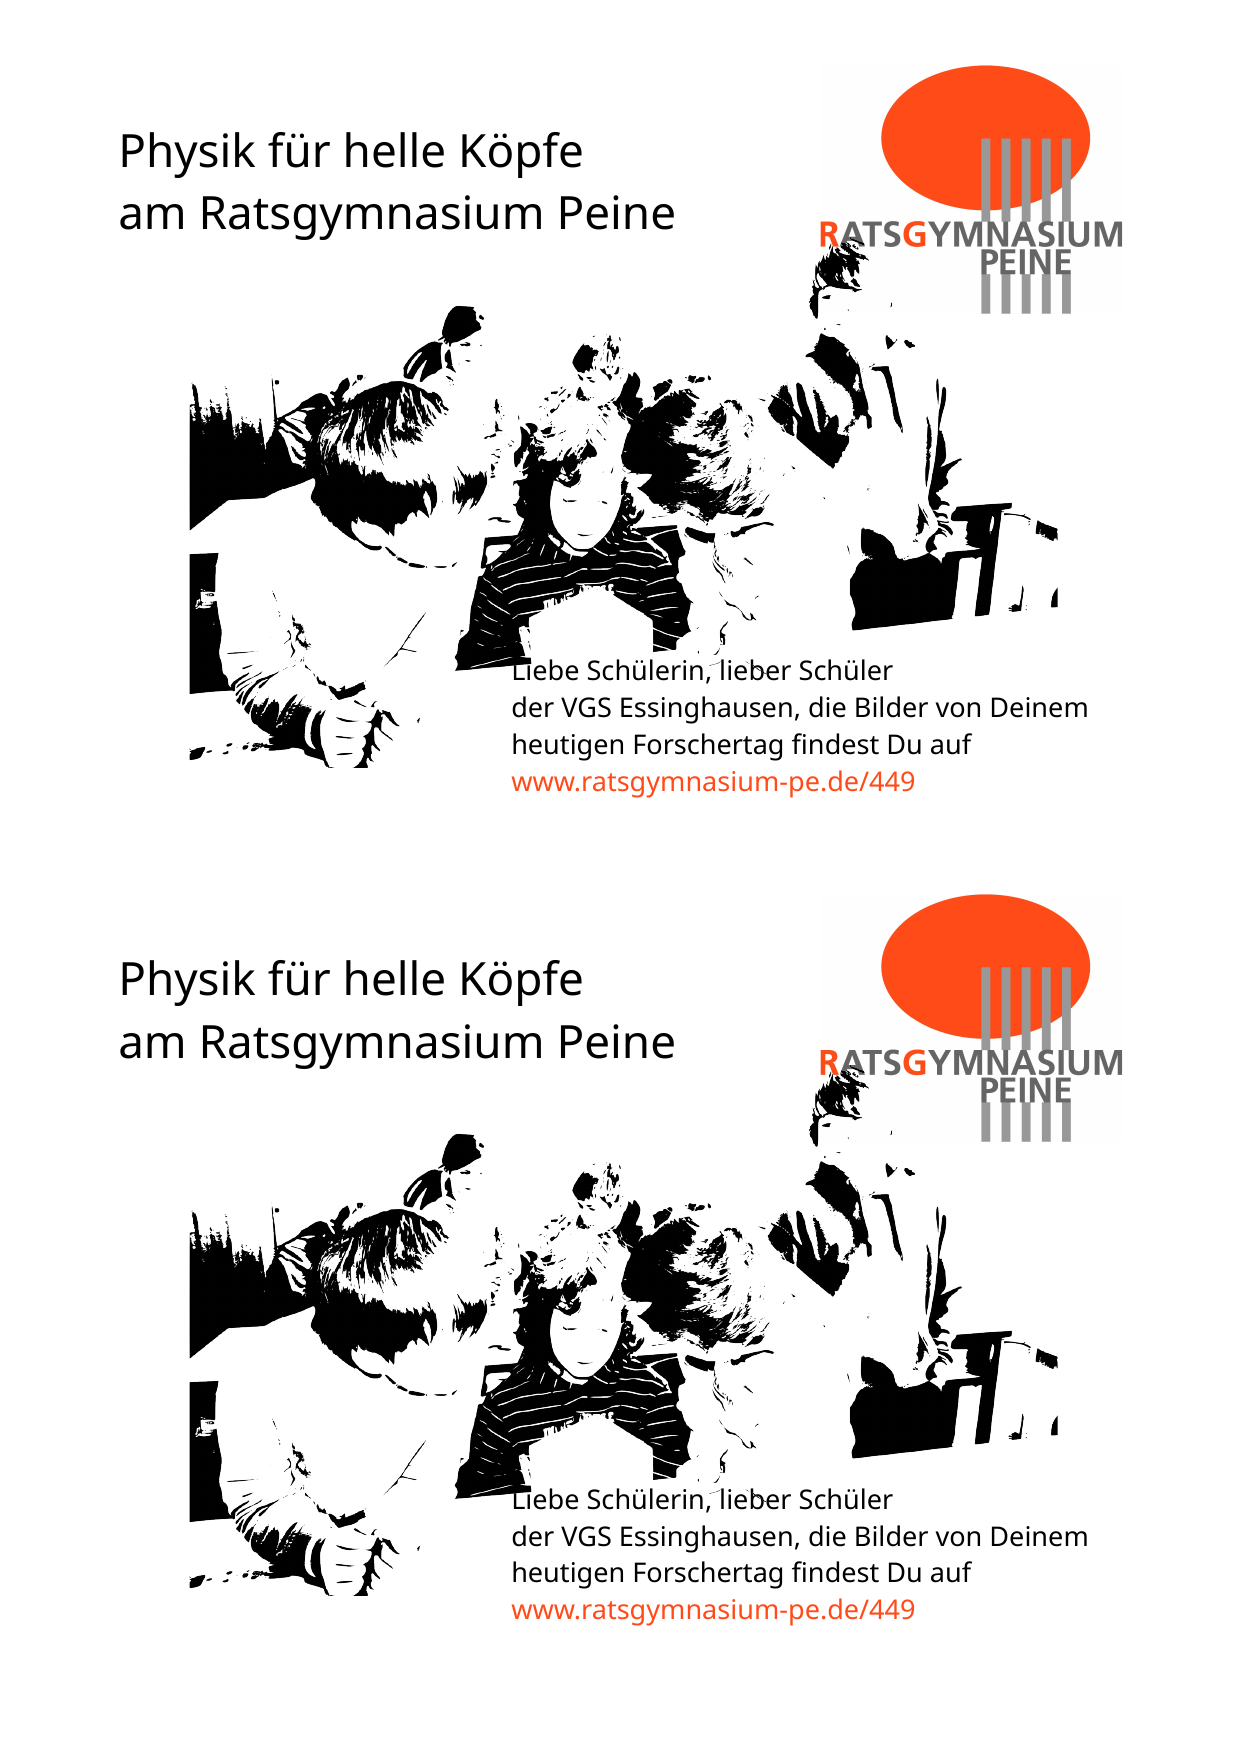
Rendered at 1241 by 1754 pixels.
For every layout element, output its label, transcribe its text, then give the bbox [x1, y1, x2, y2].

text am Ratsgymnasium Peine [118, 1009, 820, 1071]
text am Ratsgymnasium Peine [118, 181, 820, 243]
text Physik für helle Köpfe [118, 118, 820, 181]
picture [189, 894, 1123, 1596]
text Physik für helle Köpfe [118, 947, 820, 1009]
text Liebe Schülerin, lieber Schüler der VGS Essinghausen, die Bilder von Deinem heutigen Forschertag findest Du auf www.ratsgymnasium-pe.de/449 [511, 1480, 1122, 1628]
text Liebe Schülerin, lieber Schüler der VGS Essinghausen, die Bilder von Deinem heutigen Forschertag findest Du auf www.ratsgymnasium-pe.de/449 [511, 652, 1122, 799]
picture [189, 65, 1123, 768]
